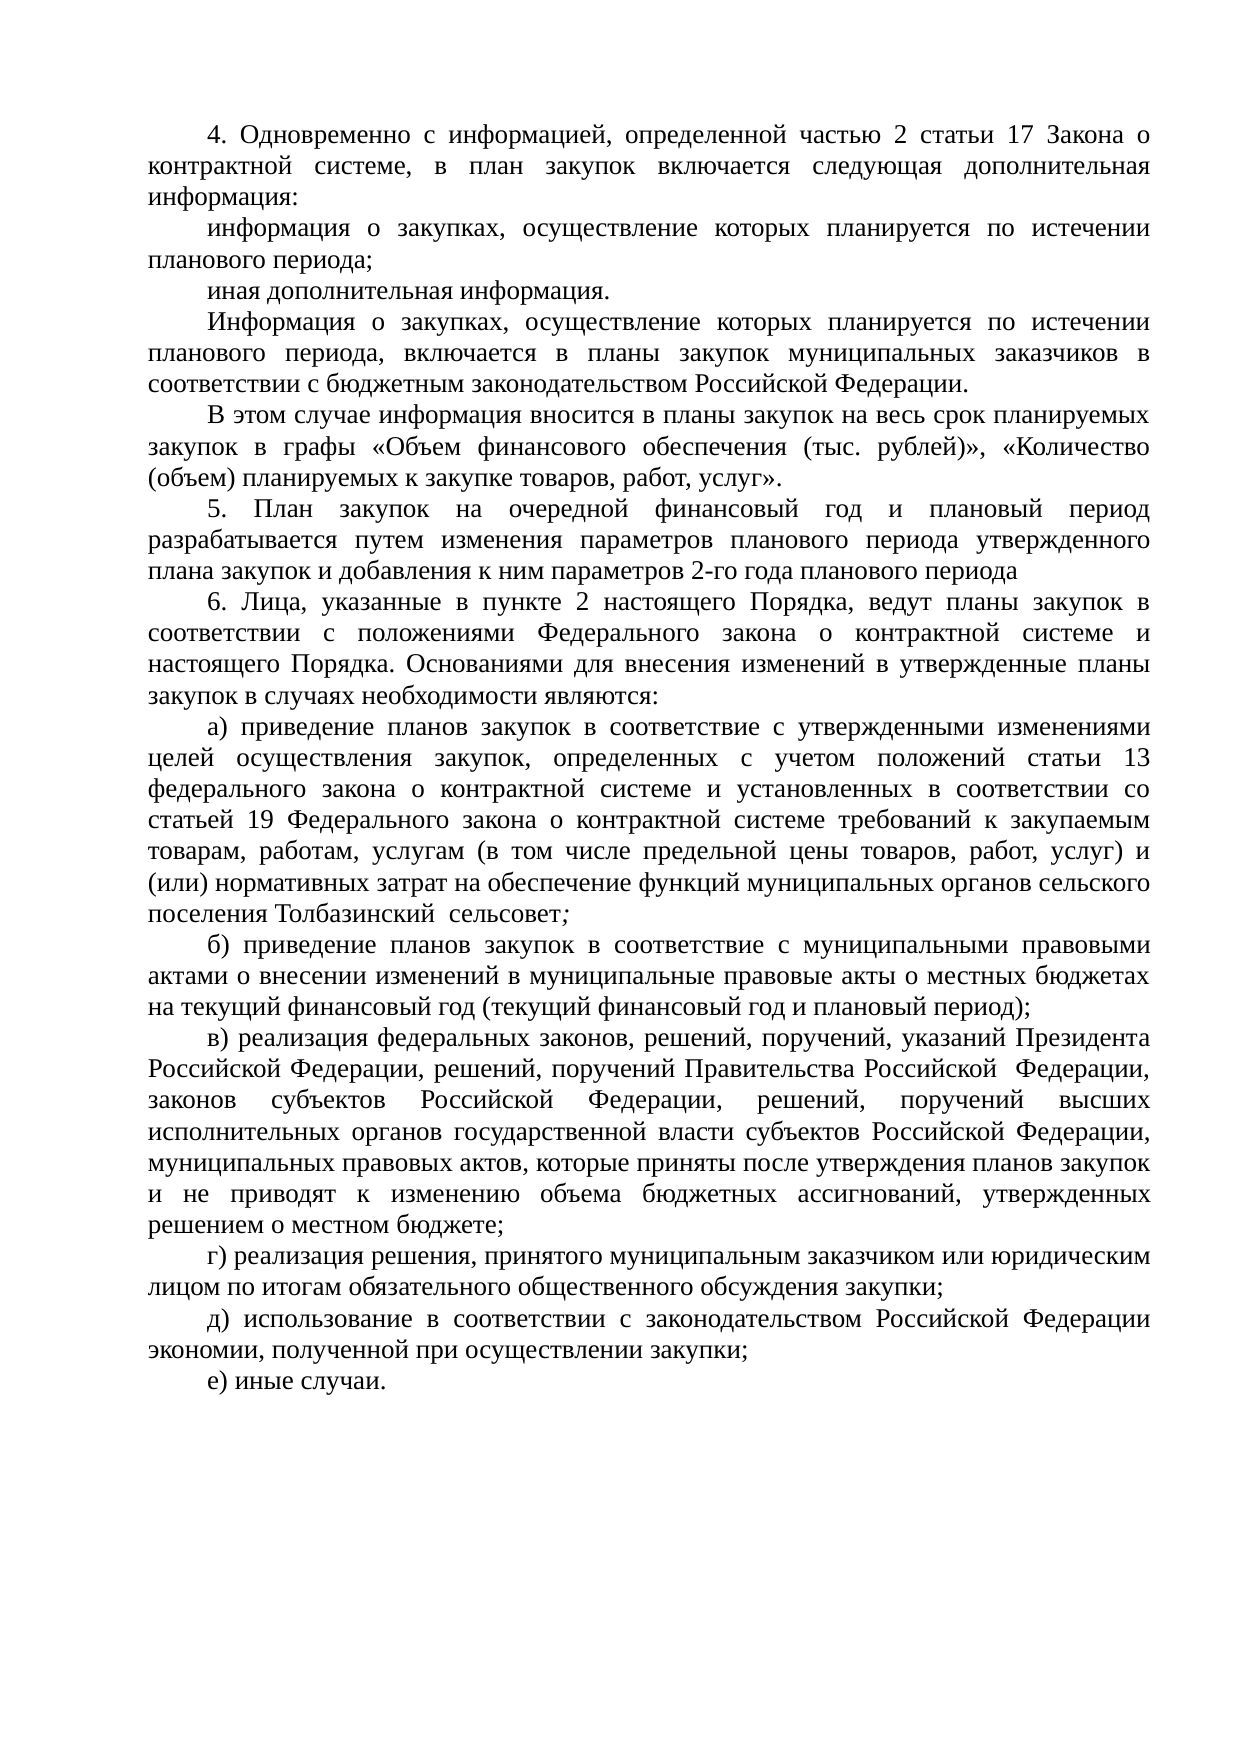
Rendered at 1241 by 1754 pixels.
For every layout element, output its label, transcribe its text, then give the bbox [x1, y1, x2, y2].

text б) приведение планов закупок в соответствие с муниципальными правовыми актами о внесении изменений в муниципальные правовые акты о местных бюджетах на текущий финансовый год (текущий финансовый год и плановый период); [148, 928, 1152, 1021]
text информация о закупках, осуществление которых планируется по истечении планового периода; [148, 212, 1152, 274]
text 5. План закупок на очередной финансовый год и плановый период разрабатывается путем изменения параметров планового периода утвержденного плана закупок и добавления к ним параметров 2-го года планового периода [148, 492, 1152, 585]
text в) реализация федеральных законов, решений, поручений, указаний Президента Российской Федерации, решений, поручений Правительства Российской Федерации, законов субъектов Российской Федерации, решений, поручений высших исполнительных органов государственной власти субъектов Российской Федерации, муниципальных правовых актов, которые приняты после утверждения планов закупок и не приводят к изменению объема бюджетных ассигнований, утвержденных решением о местном бюджете; [148, 1021, 1152, 1239]
text е) иные случаи. [148, 1364, 1152, 1395]
text Информация о закупках, осуществление которых планируется по истечении планового периода, включается в планы закупок муниципальных заказчиков в соответствии с бюджетным законодательством Российской Федерации. [148, 305, 1152, 398]
text г) реализация решения, принятого муниципальным заказчиком или юридическим лицом по итогам обязательного общественного обсуждения закупки; [148, 1239, 1152, 1302]
text иная дополнительная информация. [148, 274, 1152, 305]
text 4. Одновременно с информацией, определенной частью 2 статьи 17 Закона о контрактной системе, в план закупок включается следующая дополнительная информация: [148, 118, 1152, 212]
text д) использование в соответствии с законодательством Российской Федерации экономии, полученной при осуществлении закупки; [148, 1302, 1152, 1364]
text В этом случае информация вносится в планы закупок на весь срок планируемых закупок в графы «Объем финансового обеспечения (тыс. рублей)», «Количество (объем) планируемых к закупке товаров, работ, услуг». [148, 398, 1152, 492]
text а) приведение планов закупок в соответствие с утвержденными изменениями целей осуществления закупок, определенных с учетом положений статьи 13 федерального закона о контрактной системе и установленных в соответствии со статьей 19 Федерального закона о контрактной системе требований к закупаемым товарам, работам, услугам (в том числе предельной цены товаров, работ, услуг) и (или) нормативных затрат на обеспечение функций муниципальных органов сельского поселения Толбазинский сельсовет; [148, 710, 1152, 928]
text 6. Лица, указанные в пункте 2 настоящего Порядка, ведут планы закупок в соответствии с положениями Федерального закона о контрактной системе и настоящего Порядка. Основаниями для внесения изменений в утвержденные планы закупок в случаях необходимости являются: [148, 585, 1152, 710]
